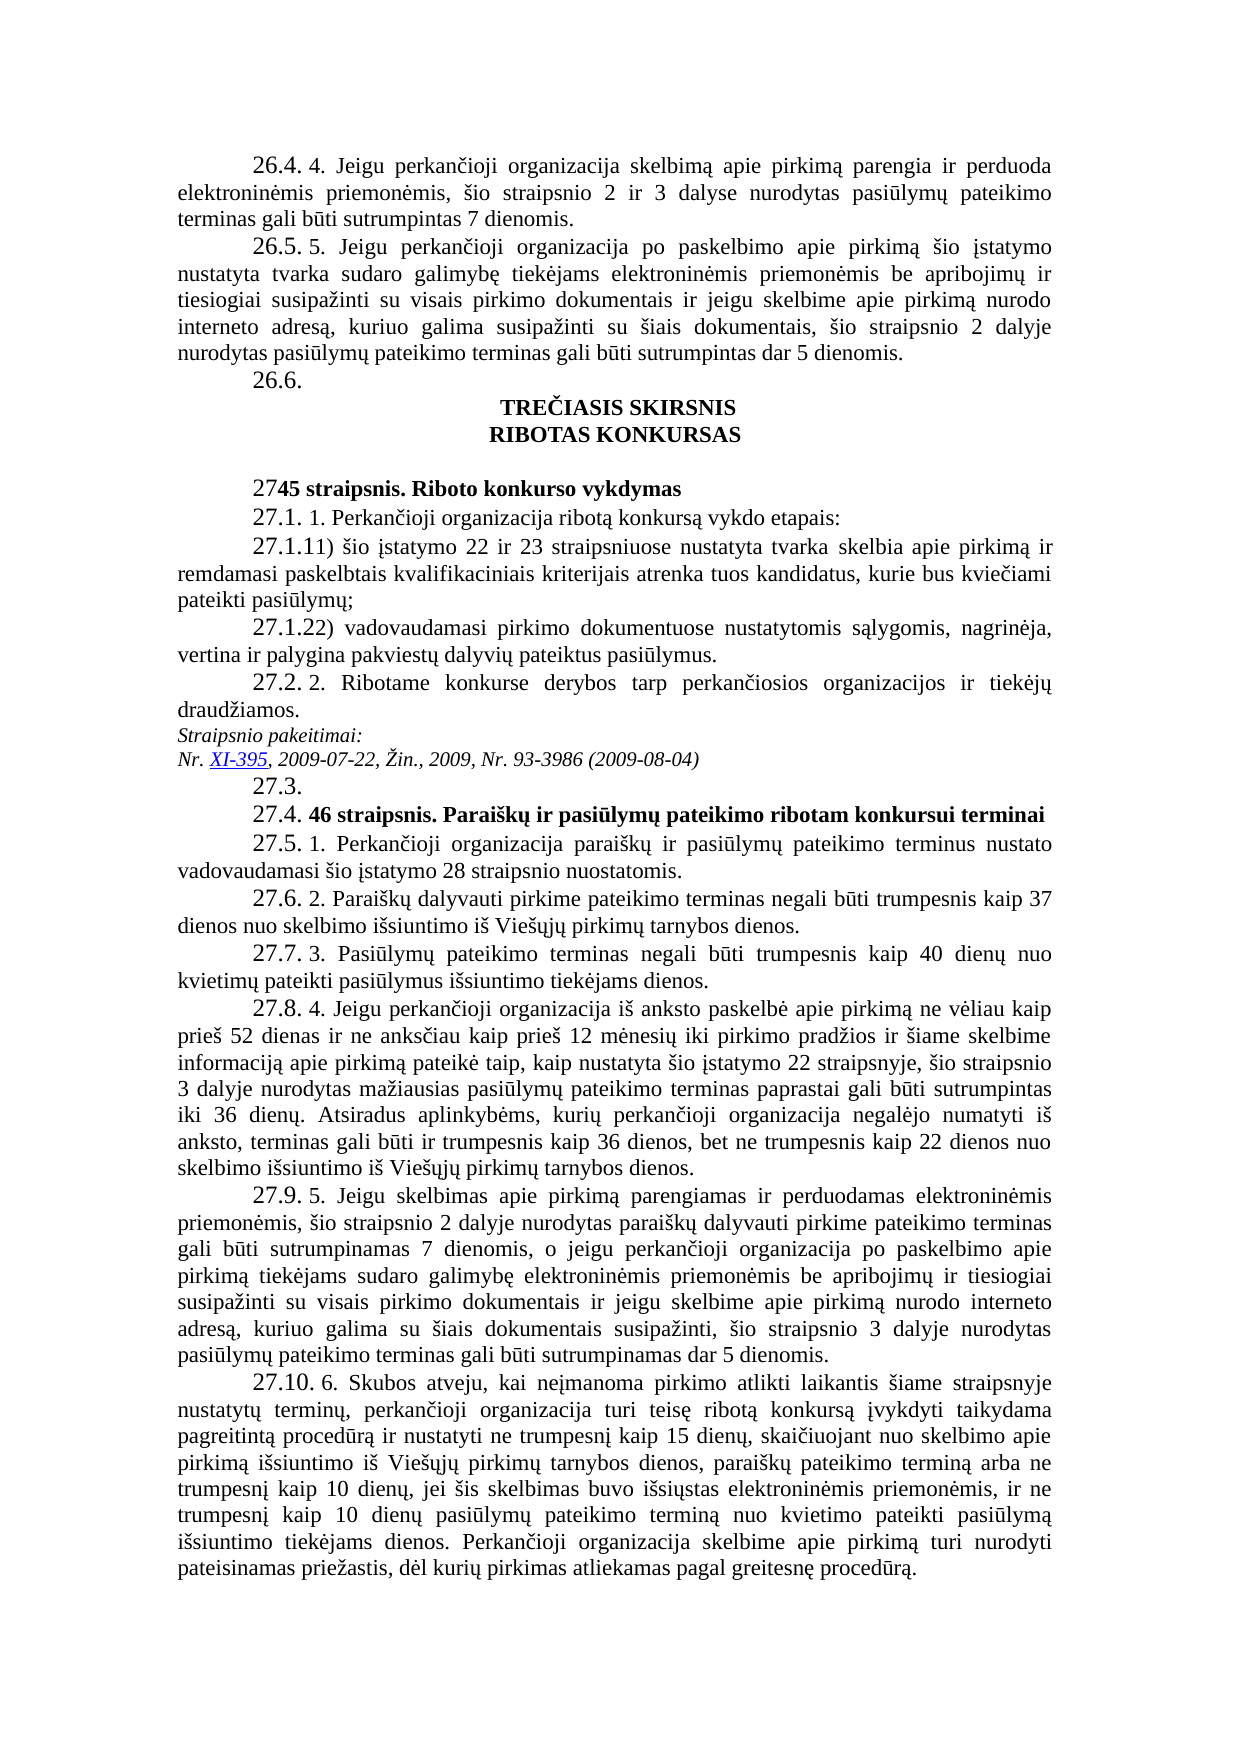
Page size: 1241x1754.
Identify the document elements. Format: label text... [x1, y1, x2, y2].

subtitle 2. Paraiškų dalyvauti pirkime pateikimo terminas negali būti trumpesnis kaip 37 dienos nuo skelbimo išsiuntimo iš Viešųjų pirkimų tarnybos dienos. [177, 883, 1053, 938]
subtitle 4. Jeigu perkančioji organizacija iš anksto paskelbė apie pirkimą ne vėliau kaip prieš 52 dienas ir ne anksčiau kaip prieš 12 mėnesių iki pirkimo pradžios ir šiame skelbime informaciją apie pirkimą pateikė taip, kaip nustatyta šio įstatymo 22 straipsnyje, šio straipsnio 3 dalyje nurodytas mažiausias pasiūlymų pateikimo terminas paprastai gali būti sutrumpintas iki 36 dienų. Atsiradus aplinkybėms, kurių perkančioji organizacija negalėjo numatyti iš anksto, terminas gali būti ir trumpesnis kaip 36 dienos, bet ne trumpesnis kaip 22 dienos nuo skelbimo išsiuntimo iš Viešųjų pirkimų tarnybos dienos. [177, 993, 1053, 1180]
text Nr. XI-395, 2009-07-22, Žin., 2009, Nr. 93-3986 (2009-08-04) [177, 747, 1053, 771]
subtitle 2) vadovaudamasi pirkimo dokumentuose nustatytomis sąlygomis, nagrinėja, vertina ir palygina pakviestų dalyvių pateiktus pasiūlymus. [177, 612, 1053, 667]
text Trečiasis skirsnis Ribotas Konkursas [177, 394, 1053, 447]
subtitle 1. Perkančioji organizacija ribotą konkursą vykdo etapais: [177, 502, 1053, 531]
subtitle 1) šio įstatymo 22 ir 23 straipsniuose nustatyta tvarka skelbia apie pirkimą ir remdamasi paskelbtais kvalifikaciniais kriterijais atrenka tuos kandidatus, kurie bus kviečiami pateikti pasiūlymų; [177, 531, 1053, 612]
subtitle 1. Perkančioji organizacija paraiškų ir pasiūlymų pateikimo terminus nustato vadovaudamasi šio įstatymo 28 straipsnio nuostatomis. [177, 828, 1053, 883]
subtitle 5. Jeigu perkančioji organizacija po paskelbimo apie pirkimą šio įstatymo nustatyta tvarka sudaro galimybę tiekėjams elektroninėmis priemonėmis be apribojimų ir tiesiogiai susipažinti su visais pirkimo dokumentais ir jeigu skelbime apie pirkimą nurodo interneto adresą, kuriuo galima susipažinti su šiais dokumentais, šio straipsnio 2 dalyje nurodytas pasiūlymų pateikimo terminas gali būti sutrumpintas dar 5 dienomis. [177, 231, 1053, 366]
text Straipsnio pakeitimai: [177, 723, 1053, 747]
subtitle 5. Jeigu skelbimas apie pirkimą parengiamas ir perduodamas elektroninėmis priemonėmis, šio straipsnio 2 dalyje nurodytas paraiškų dalyvauti pirkime pateikimo terminas gali būti sutrumpinamas 7 dienomis, o jeigu perkančioji organizacija po paskelbimo apie pirkimą tiekėjams sudaro galimybę elektroninėmis priemonėmis be apribojimų ir tiesiogiai susipažinti su visais pirkimo dokumentais ir jeigu skelbime apie pirkimą nurodo interneto adresą, kuriuo galima su šiais dokumentais susipažinti, šio straipsnio 3 dalyje nurodytas pasiūlymų pateikimo terminas gali būti sutrumpinamas dar 5 dienomis. [177, 1180, 1053, 1367]
subtitle 45 straipsnis. Riboto konkurso vykdymas [177, 473, 1053, 502]
subtitle 6. Skubos atveju, kai neįmanoma pirkimo atlikti laikantis šiame straipsnyje nustatytų terminų, perkančioji organizacija turi teisę ribotą konkursą įvykdyti taikydama pagreitintą procedūrą ir nustatyti ne trumpesnį kaip 15 dienų, skaičiuojant nuo skelbimo apie pirkimą išsiuntimo iš Viešųjų pirkimų tarnybos dienos, paraiškų pateikimo terminą arba ne trumpesnį kaip 10 dienų, jei šis skelbimas buvo išsiųstas elektroninėmis priemonėmis, ir ne trumpesnį kaip 10 dienų pasiūlymų pateikimo terminą nuo kvietimo pateikti pasiūlymą išsiuntimo tiekėjams dienos. Perkančioji organizacija skelbime apie pirkimą turi nurodyti pateisinamas priežastis, dėl kurių pirkimas atliekamas pagal greitesnę procedūrą. [177, 1367, 1053, 1581]
subtitle 3. Pasiūlymų pateikimo terminas negali būti trumpesnis kaip 40 dienų nuo kvietimų pateikti pasiūlymus išsiuntimo tiekėjams dienos. [177, 938, 1053, 993]
subtitle 46 straipsnis. Paraiškų ir pasiūlymų pateikimo ribotam konkursui terminai [177, 799, 1053, 828]
subtitle 2. Ribotame konkurse derybos tarp perkančiosios organizacijos ir tiekėjų draudžiamos. [177, 667, 1053, 723]
subtitle 4. Jeigu perkančioji organizacija skelbimą apie pirkimą parengia ir perduoda elektroninėmis priemonėmis, šio straipsnio 2 ir 3 dalyse nurodytas pasiūlymų pateikimo terminas gali būti sutrumpintas 7 dienomis. [177, 150, 1053, 231]
